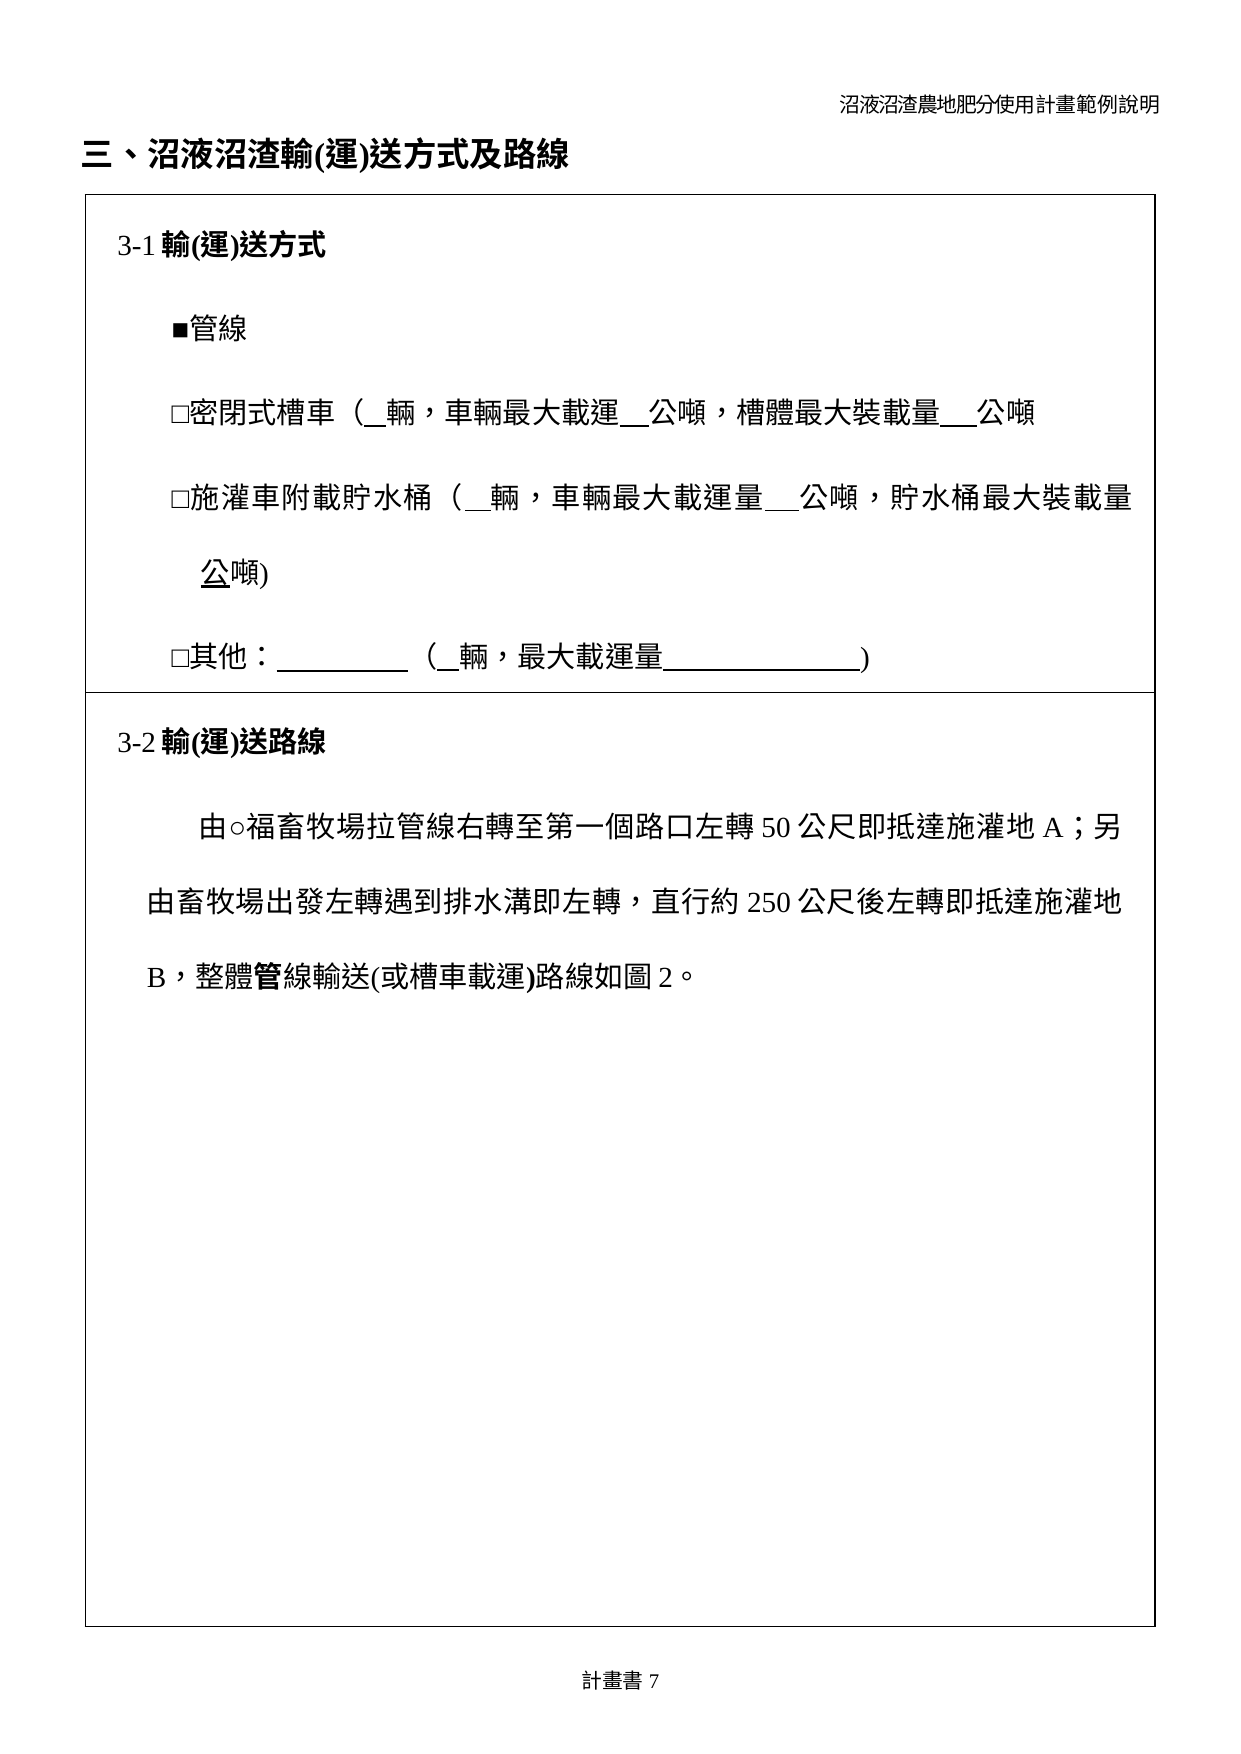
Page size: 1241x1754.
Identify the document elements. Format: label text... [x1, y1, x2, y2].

text 三、沼液沼渣輸(運)送方式及路線 [81, 127, 1122, 176]
table_header 3-1輸(運)送方式 ■管線 □密閉式槽車（ 輛，車輛最大載運 公噸，槽體最大裝載量 公噸 □施灌車附載貯水桶（ 輛，車輛最大載運量 公噸，貯水桶最大裝載量 公噸) □其他： （ 輛，最大載運量 ) [86, 195, 1154, 692]
table_cell 3-2輸(運)送路線 由○福畜牧場拉管線右轉至第一個路口左轉50公尺即抵達施灌地A；另由畜牧場出發左轉遇到排水溝即左轉，直行約250公尺後左轉即抵達施灌地B，整體管線輸送(或槽車載運)路線如圖2。 [86, 693, 1154, 1626]
